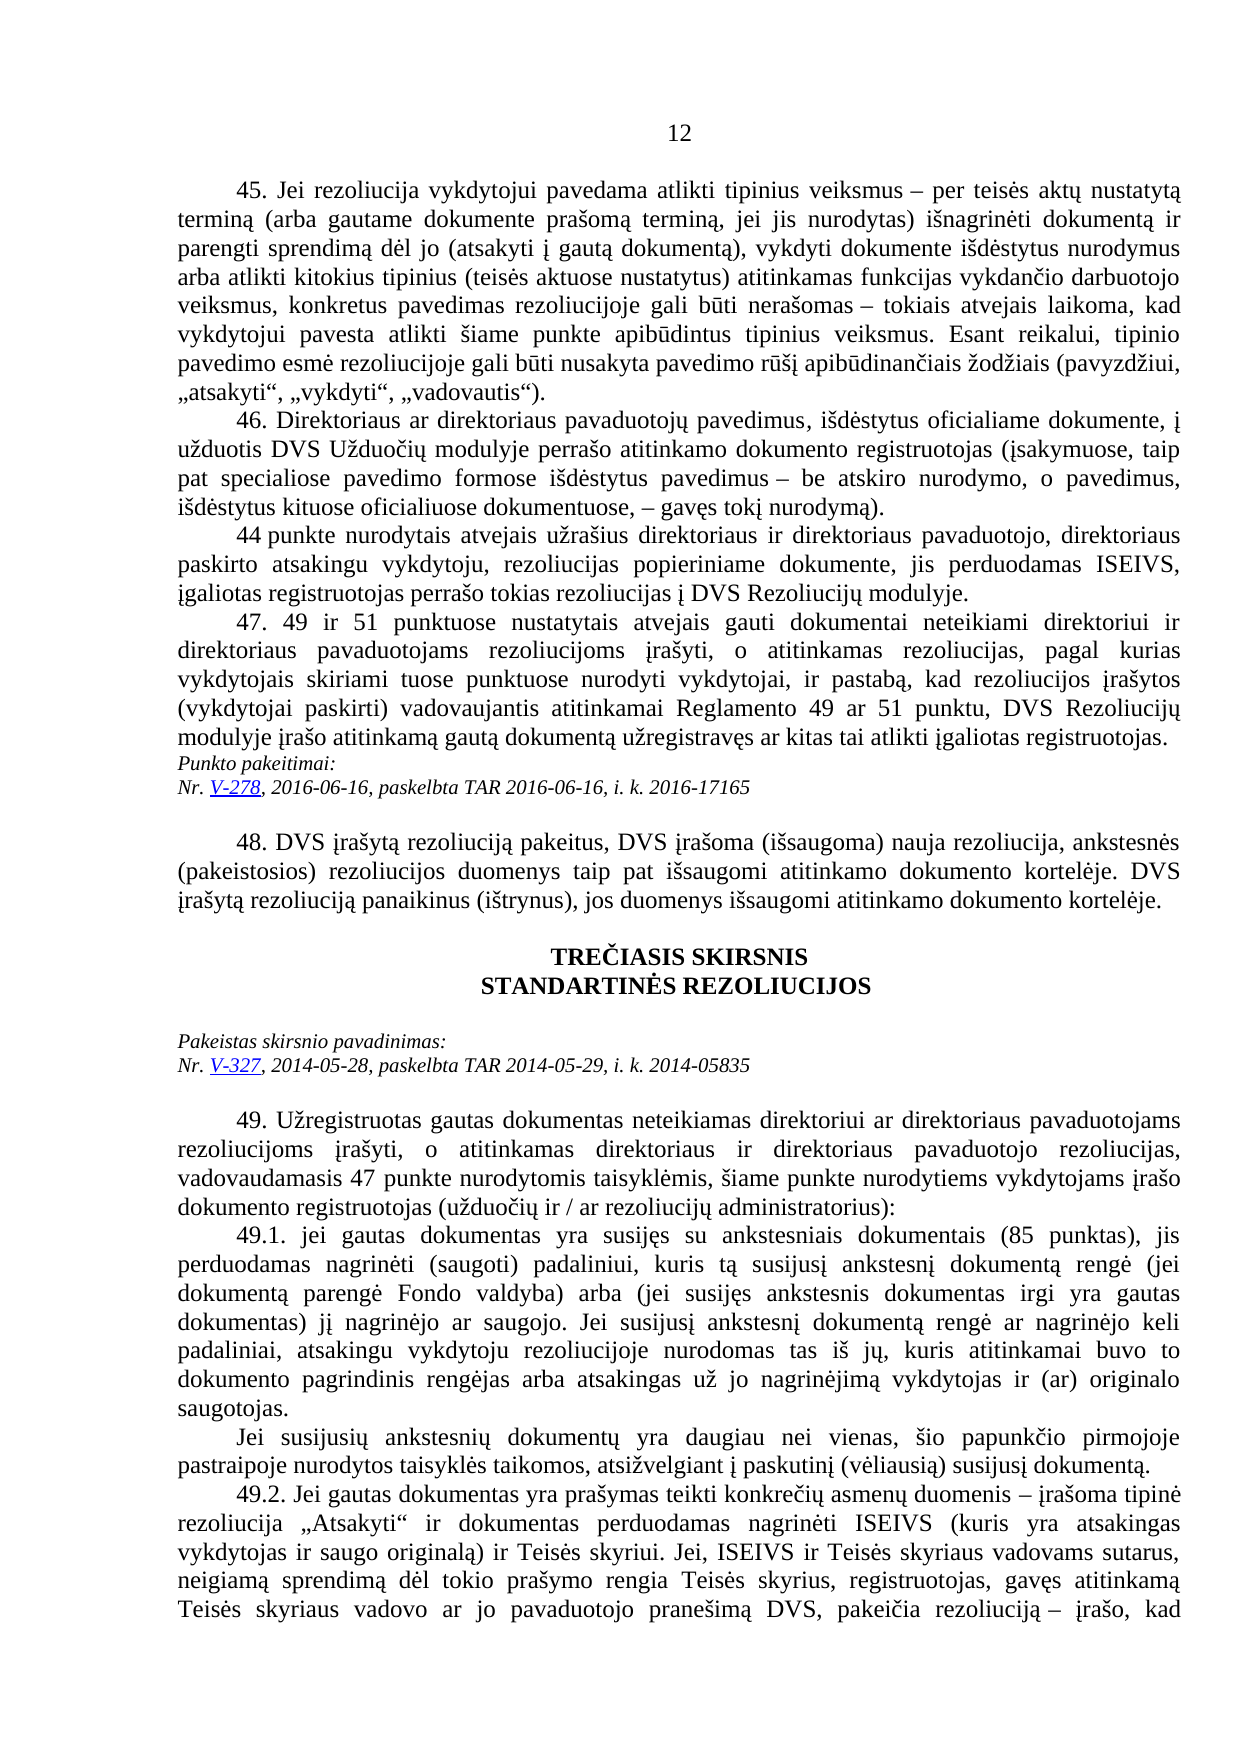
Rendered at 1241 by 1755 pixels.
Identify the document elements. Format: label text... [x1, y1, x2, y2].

text Punkto pakeitimai: [177, 751, 1181, 775]
text TREČIASIS SKIRSNIS [177, 942, 1181, 971]
text 45. Jei rezoliucija vykdytojui pavedama atlikti tipinius veiksmus – per teisės aktų nustatytą terminą (arba gautame dokumente prašomą terminą, jei jis nurodytas) išnagrinėti dokumentą ir parengti sprendimą dėl jo (atsakyti į gautą dokumentą), vykdyti dokumente išdėstytus nurodymus arba atlikti kitokius tipinius (teisės aktuose nustatytus) atitinkamas funkcijas vykdančio darbuotojo veiksmus, konkretus pavedimas rezoliucijoje gali būti nerašomas – tokiais atvejais laikoma, kad vykdytojui pavesta atlikti šiame punkte apibūdintus tipinius veiksmus. Esant reikalui, tipinio pavedimo esmė rezoliucijoje gali būti nusakyta pavedimo rūšį apibūdinančiais žodžiais (pavyzdžiui, „atsakyti“, „vykdyti“, „vadovautis“). [177, 176, 1181, 406]
text 48. DVS įrašytą rezoliuciją pakeitus, DVS įrašoma (išsaugoma) nauja rezoliucija, ankstesnės (pakeistosios) rezoliucijos duomenys taip pat išsaugomi atitinkamo dokumento kortelėje. DVS įrašytą rezoliuciją panaikinus (ištrynus), jos duomenys išsaugomi atitinkamo dokumento kortelėje. [177, 827, 1181, 914]
text 49. Užregistruotas gautas dokumentas neteikiamas direktoriui ar direktoriaus pavaduotojams rezoliucijoms įrašyti, o atitinkamas direktoriaus ir direktoriaus pavaduotojo rezoliucijas, vadovaudamasis 47 punkte nurodytomis taisyklėmis, šiame punkte nurodytiems vykdytojams įrašo dokumento registruotojas (užduočių ir / ar rezoliucijų administratorius): [177, 1106, 1181, 1221]
text Nr. V-327, 2014-05-28, paskelbta TAR 2014-05-29, i. k. 2014-05835 [177, 1053, 1181, 1077]
text Jei susijusių ankstesnių dokumentų yra daugiau nei vienas, šio papunkčio pirmojoje pastraipoje nurodytos taisyklės taikomos, atsižvelgiant į paskutinį (vėliausią) susijusį dokumentą. [177, 1422, 1181, 1479]
text 47. 49 ir 51 punktuose nustatytais atvejais gauti dokumentai neteikiami direktoriui ir direktoriaus pavaduotojams rezoliucijoms įrašyti, o atitinkamas rezoliucijas, pagal kurias vykdytojais skiriami tuose punktuose nurodyti vykdytojai, ir pastabą, kad rezoliucijos įrašytos (vykdytojai paskirti) vadovaujantis atitinkamai Reglamento 49 ar 51 punktu, DVS Rezoliucijų modulyje įrašo atitinkamą gautą dokumentą užregistravęs ar kitas tai atlikti įgaliotas registruotojas. [177, 607, 1181, 751]
text 44 punkte nurodytais atvejais užrašius direktoriaus ir direktoriaus pavaduotojo, direktoriaus paskirto atsakingu vykdytoju, rezoliucijas popieriniame dokumente, jis perduodamas ISEIVS, įgaliotas registruotojas perrašo tokias rezoliucijas į DVS Rezoliucijų modulyje. [177, 521, 1181, 607]
text STANDARTINĖS REZOLIUCIJOS [177, 971, 1181, 1000]
text 49.1. jei gautas dokumentas yra susijęs su ankstesniais dokumentais (85 punktas), jis perduodamas nagrinėti (saugoti) padaliniui, kuris tą susijusį ankstesnį dokumentą rengė (jei dokumentą parengė Fondo valdyba) arba (jei susijęs ankstesnis dokumentas irgi yra gautas dokumentas) jį nagrinėjo ar saugojo. Jei susijusį ankstesnį dokumentą rengė ar nagrinėjo keli padaliniai, atsakingu vykdytoju rezoliucijoje nurodomas tas iš jų, kuris atitinkamai buvo to dokumento pagrindinis rengėjas arba atsakingas už jo nagrinėjimą vykdytojas ir (ar) originalo saugotojas. [177, 1221, 1181, 1422]
text Nr. V-278, 2016-06-16, paskelbta TAR 2016-06-16, i. k. 2016-17165 [177, 775, 1181, 799]
text Pakeistas skirsnio pavadinimas: [177, 1029, 1181, 1053]
text 46. Direktoriaus ar direktoriaus pavaduotojų pavedimus, išdėstytus oficialiame dokumente, į užduotis DVS Užduočių modulyje perrašo atitinkamo dokumento registruotojas (įsakymuose, taip pat specialiose pavedimo formose išdėstytus pavedimus – be atskiro nurodymo, o pavedimus, išdėstytus kituose oficialiuose dokumentuose, – gavęs tokį nurodymą). [177, 406, 1181, 521]
text 49.2. Jei gautas dokumentas yra prašymas teikti konkrečių asmenų duomenis – įrašoma tipinė rezoliucija „Atsakyti“ ir dokumentas perduodamas nagrinėti ISEIVS (kuris yra atsakingas vykdytojas ir saugo originalą) ir Teisės skyriui. Jei, ISEIVS ir Teisės skyriaus vadovams sutarus, neigiamą sprendimą dėl tokio prašymo rengia Teisės skyrius, registruotojas, gavęs atitinkamą Teisės skyriaus vadovo ar jo pavaduotojo pranešimą DVS, pakeičia rezoliuciją – įrašo, kad [177, 1479, 1181, 1623]
